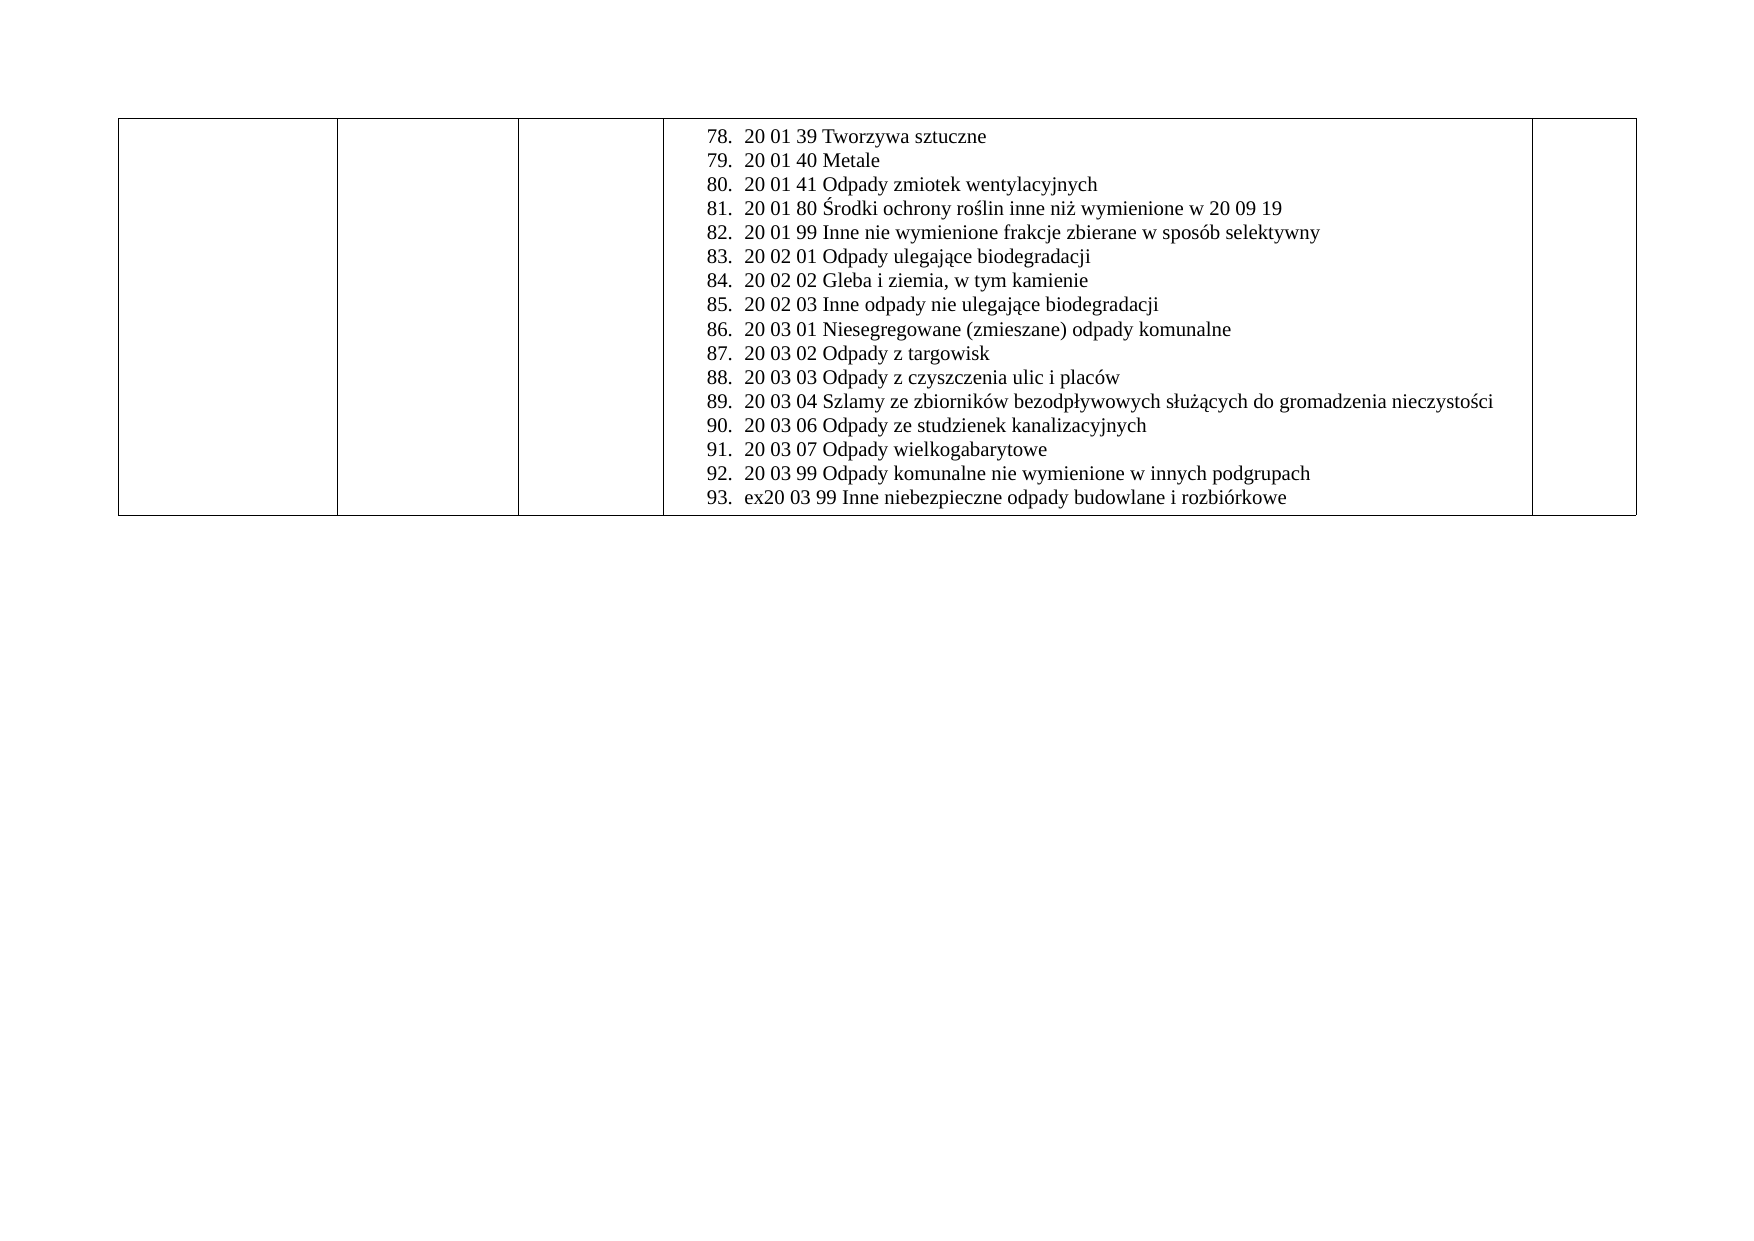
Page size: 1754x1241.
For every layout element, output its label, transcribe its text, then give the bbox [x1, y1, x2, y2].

table_cell [119, 119, 337, 515]
table_cell [519, 119, 663, 515]
table_cell 15 01 01 Opakowania z papieru i tektury 15 01 02 Opakowania z tworzyw sztucznych 15 01 03 Opakowania z drewna 15 01 04 Opakowania z metali 15 01 05 Opakowania wielomateriałowe 15 01 06 Zmieszane odpady opakowaniowe 15 01 07 Opakowania za szkła 15 01 09 Opakowania z tekstyliów 15 01 10* Opakowania zawierające pozostałości substancji niebezpiecznych lub nimi zanieczyszczone (np. środkami ochrony roślin I i II klasy toksyczności- bardzo toksyczne i toksyczne) 15 01 11* Opakowania z metali zawierające niebezpieczne porowate elementy wzmocnienia konstrukcyjnego ( np azbest) , włącznie z pustymi pojemnikami ciśnieniowymi 16 01 03 Zużyte opony 16 81 02 Odpady inne niż wymienione w 16 81 01 17 01 01 Odpady betonu oraz gruz betonowy z rozbiórek i remontów 17 01 02 Gruz ceglany 17 01 03 Odpady innych materiałów ceramicznych i elementów wyposażenia 17 01 06* Zmieszane lub wysegregowane odpady z betonu, gruzu ceglanego, odpadowych materiałów ceramicznych i elementów wyposażenia zawierającego substancje niebezpieczne 17 01 07 Zmieszane odpady z betonu, gruzu ceglanego, odpadowych materiałów ceramicznych i elementów wyposażenia inne niż wymienione w 17 01 06 17 01 80 Usunięte tynki, tapety, okleiny itp. 17 01 81 Odpady z remontów i przebudowy dróg 17 01 82 Inne niewymienione odpady 17 02 01 Drewno 17 02 02 Szkło 17 03 02 Mieszanki bitumiczne inne niż wymienione w 17 03 01 17 02 03 Tworzywa sztuczne 17 03 80 Odpadowa papa 17 04 01 Miedź, brąz, mosiądz 17 04 02 Aluminium 7 04 03 Ołów 17 04 04 Cynk 17 04 05 Żelazo i stal 17 04 06 Cyna 17 04 07 Mieszaniny metali 17 04 09* Odpady metali zanieczyszczone substancjami niebezpiecznymi 17 04 10* Kable zawierające ropę naftową, smołę i inne substancje niebezpieczne 17 04 11 Kable inne niż wymienione w 17 04 10 17 05 03* Gleba i ziemia, w tym kamienie, zawierające substancję niebezpieczne (np.PCB) 17 05 04 Gleba i ziemia, w tym kamienie, inne niż wymienione w 17 05 03 17 05 05* Urobek z pogłębiania zawierający lub zanieczyszczony substancjami niebezpiecznymi 17 05 06 Urobek z pogłębiania inny niż w 17 05 05 17 05 07 Tłuczeń torowy (kruszywo) zawierający substancję niebezpieczne 17 05 08 Tłuczeń torowy (kruszywo) inny niż wymieniony w 17 05 07 17 06 01* Materiały izolacyjne zawierające azbest 17 06 03* Inne materiały izolacyjne zawierające substancje niebezpieczne 17 06 04 Materiały izolacyjne inne niż wymienione w 17 06 01 i 17 06 03 17 06 05* Materiały konstrukcyjne zawierające azbest 17 08 01* Materiały konstrukcyjne zawierające gips zanieczyszczone substancjami niebezpiecznymi 17 08 02 Materiały konstrukcyjne zawierające gips inne niż wymienione w 17 08 01 17 09 01* Odpady z budowy, remontów i demontażu zawierające rtęć 17 09 02* Odpady z budowy, remontów i demontażu zawierające PCB (np. substancje i przedmioty zawierające PCB: szczeliwa, wykładziny podłogowe zawierające żywice, szczelne zespoły okienne, kondensatory) 17 09 03* Inne odpady z budowy, remontów i demontażu (w tym odpady zmieszane) zawierające substancje niebezpieczne 17 09 04 Zmieszane odpady z budowy, remontów i demontażu inne niż wymienione w 17 09 01, 17 09 02 i 17 09 03 20 01 01 Papier i tektura. 20 01 02 Szkło 20 01 08 Odpady kuchenne ulegające biodegradacji 20 01 10 Odzież 20 01 11 Tekstylia 20 01 13* Rozpuszczalniki 20 01 14* Kwasy 20 01 15* Alkalia 20 01 17* Odczynniki fotograficzne 20 01 19* Środki ochrony roślin I i II klasy toksyczności (bardzo toksyczne i toksyczne np. herbicydy, insektycydy) 20 01 21* Lampy fluorescencyjne i inne odpady zawierające rtęć 20 01 23* Urządzenia zawierające freony 20 01 25 Oleje i tłuszcze jadalne 20 01 26* Oleje i tłuszcze inne niż wymienione w 20 01 25 20 01 27* Farby, tusze, farby drukarskie, kleje, lepiszcze i żywice zawierające substancje niebezpieczne 20 01 28 Farby, tusze, farby drukarskie, kleje, lepiszcze i żywice inne nie wymienione w 20 01 27 20 01 29* Detergenty zawierające substancje niebezpieczne 20 01 30 Detergenty inne niż wymienione w 20 01 29 20 01 31* Leki cytotoksyczne i cytostatyczne 20 01 32 Leki inne niż wymienione w 20 01 31 20 01 33* Baterie i akumulatory łącznie z bateriami i akumulatorami wymienionymi w 16 06 01, 16 06 02 lub 16 06 03 oraz nie sortowane baterie i akumulatory zawierające te baterie 20 01 34 Baterie i akumulatory inne niż wymienione w 20 01 33 20 01 35* Zużyte urządzenia elektryczne i elektroniczne inne niż wymienione w 20 01 21 i 20 01 23 zawierające niebezpieczne składniki (1) 20 01 36 Zużyte urządzenia elektryczne i elektroniczne inne niż wymienione w 20 01 21, 20 01 23 i 20 01 35 20 01 37* Drewno zawierające substancje niebezpieczne 20 01 38 Drewno inne niż wymienione w 20 01 37 20 01 39 Tworzywa sztuczne 20 01 40 Metale 20 01 41 Odpady zmiotek wentylacyjnych 20 01 80 Środki ochrony roślin inne niż wymienione w 20 09 19 20 01 99 Inne nie wymienione frakcje zbierane w sposób selektywny 20 02 01 Odpady ulegające biodegradacji 20 02 02 Gleba i ziemia, w tym kamienie 20 02 03 Inne odpady nie ulegające biodegradacji 20 03 01 Niesegregowane (zmieszane) odpady komunalne 20 03 02 Odpady z targowisk 20 03 03 Odpady z czyszczenia ulic i placów 20 03 04 Szlamy ze zbiorników bezodpływowych służących do gromadzenia nieczystości 20 03 06 Odpady ze studzienek kanalizacyjnych 20 03 07 Odpady wielkogabarytowe 20 03 99 Odpady komunalne nie wymienione w innych podgrupach ex20 03 99 Inne niebezpieczne odpady budowlane i rozbiórkowe [664, 119, 1532, 515]
table_cell [338, 119, 518, 515]
table_cell [1533, 119, 1636, 515]
